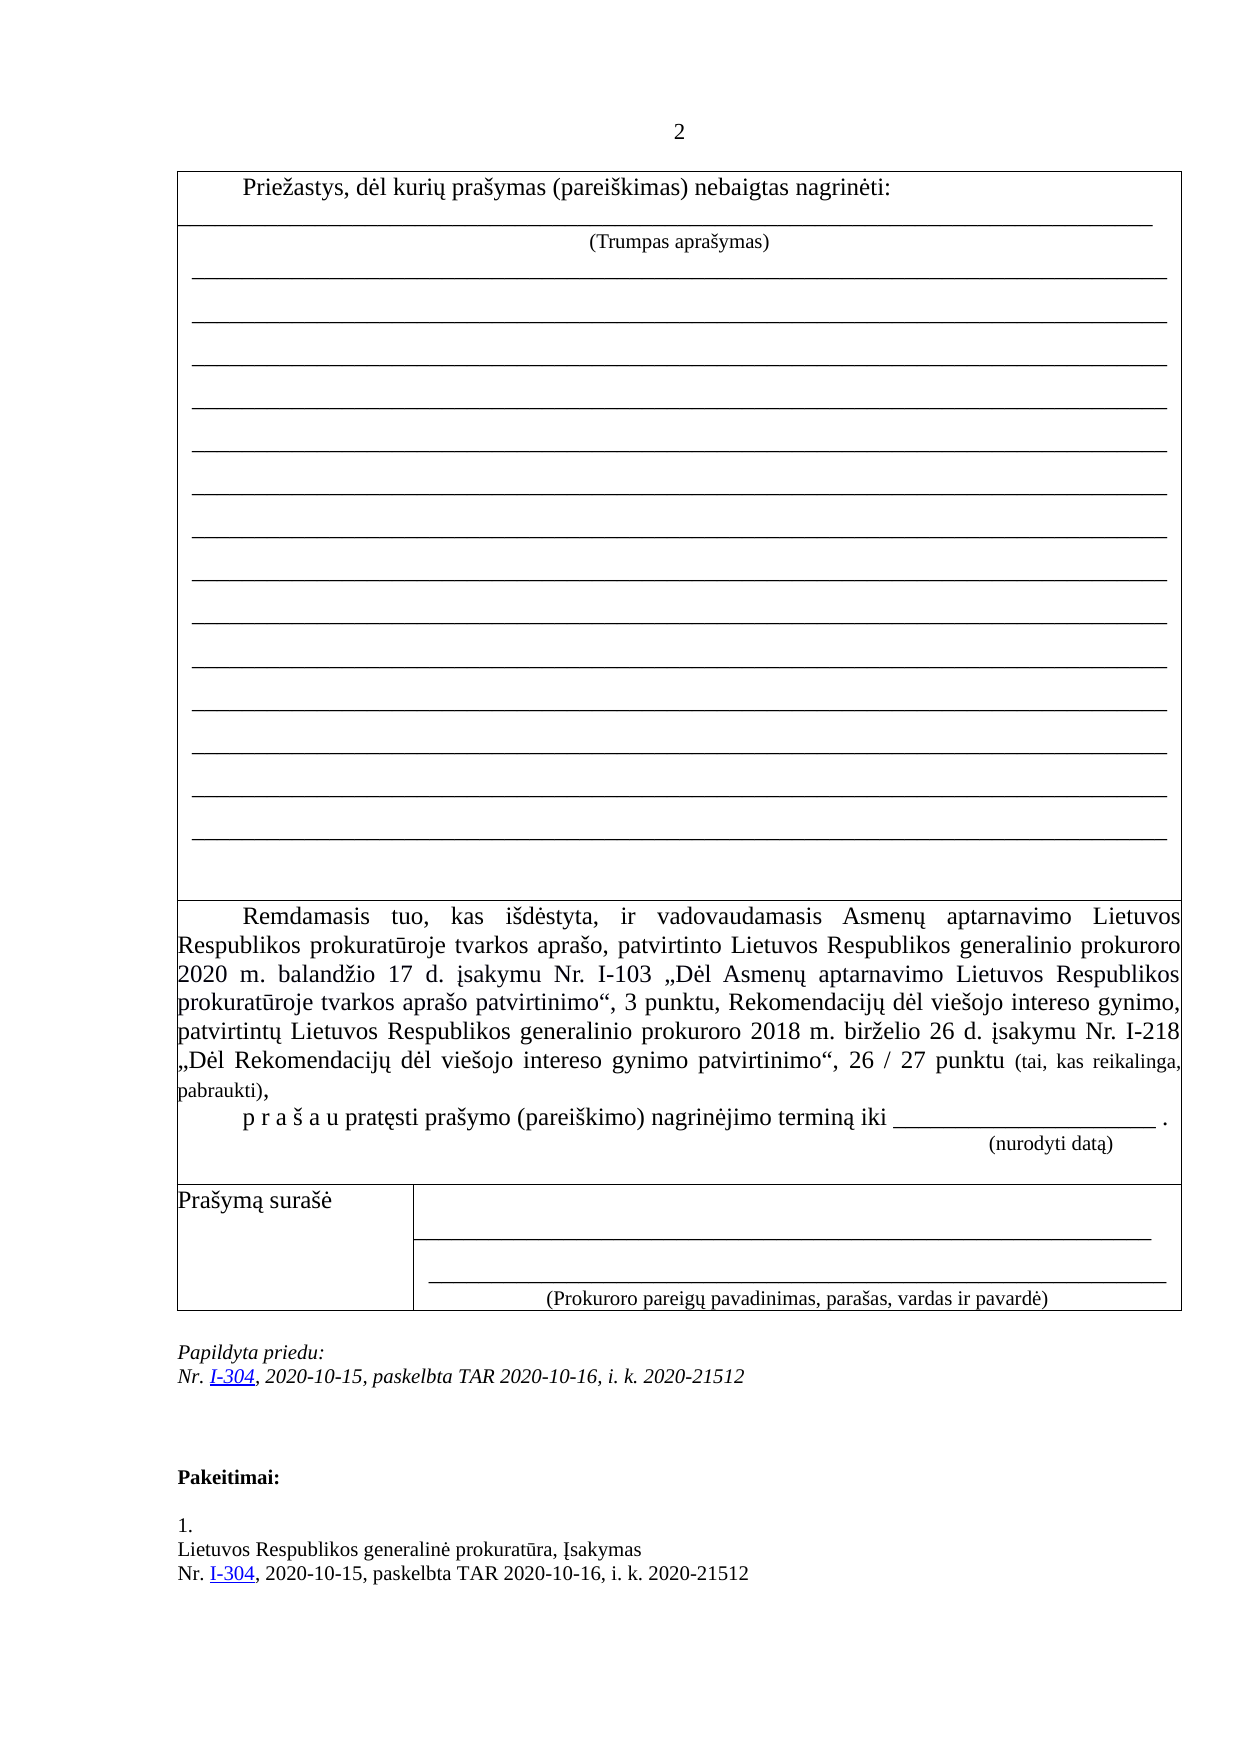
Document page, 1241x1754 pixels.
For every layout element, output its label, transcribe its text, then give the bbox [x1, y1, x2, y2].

text Nr. I-304, 2020-10-15, paskelbta TAR 2020-10-16, i. k. 2020-21512 [177, 1561, 1181, 1585]
table_cell ___________________________________________________________ ___________________________________________________________ (Prokuroro pareigų pavadinimas, parašas, vardas ir pavardė) [414, 1185, 1181, 1310]
text 1. [177, 1513, 1181, 1537]
text Pakeitimai: [177, 1464, 1181, 1489]
text Nr. I-304, 2020-10-15, paskelbta TAR 2020-10-16, i. k. 2020-21512 [177, 1364, 1181, 1388]
text Papildyta priedu: [177, 1339, 1181, 1364]
table_cell Remdamasis tuo, kas išdėstyta, ir vadovaudamasis Asmenų aptarnavimo Lietuvos Respublikos prokuratūroje tvarkos aprašo, patvirtinto Lietuvos Respublikos generalinio prokuroro 2020 m. balandžio 17 d. įsakymu Nr. I-103 „Dėl Asmenų aptarnavimo Lietuvos Respublikos prokuratūroje tvarkos aprašo patvirtinimo“, 3 punktu, Rekomendacijų dėl viešojo intereso gynimo, patvirtintų Lietuvos Respublikos generalinio prokuroro 2018 m. birželio 26 d. įsakymu Nr. I-218 „Dėl Rekomendacijų dėl viešojo intereso gynimo patvirtinimo“, 26 / 27 punktu (tai, kas reikalinga, pabraukti), p r a š a u pratęsti prašymo (pareiškimo) nagrinėjimo terminą iki _____________________ . (nurodyti datą) [178, 901, 1181, 1184]
table_cell Priežastys, dėl kurių prašymas (pareiškimas) nebaigtas nagrinėti: ______________________________________________________________________________ (Trumpas aprašymas) ______________________________________________________________________________ ______________________________________________________________________________ ______________________________________________________________________________ ______________________________________________________________________________ ______________________________________________________________________________ ______________________________________________________________________________ ______________________________________________________________________________ ______________________________________________________________________________ ______________________________________________________________________________ ______________________________________________________________________________ ______________________________________________________________________________ ______________________________________________________________________________ ______________________________________________________________________________ ______________________________________________________________________________ [178, 172, 1181, 900]
table_cell Prašymą surašė [178, 1185, 413, 1310]
text Lietuvos Respublikos generalinė prokuratūra, Įsakymas [177, 1537, 1181, 1561]
